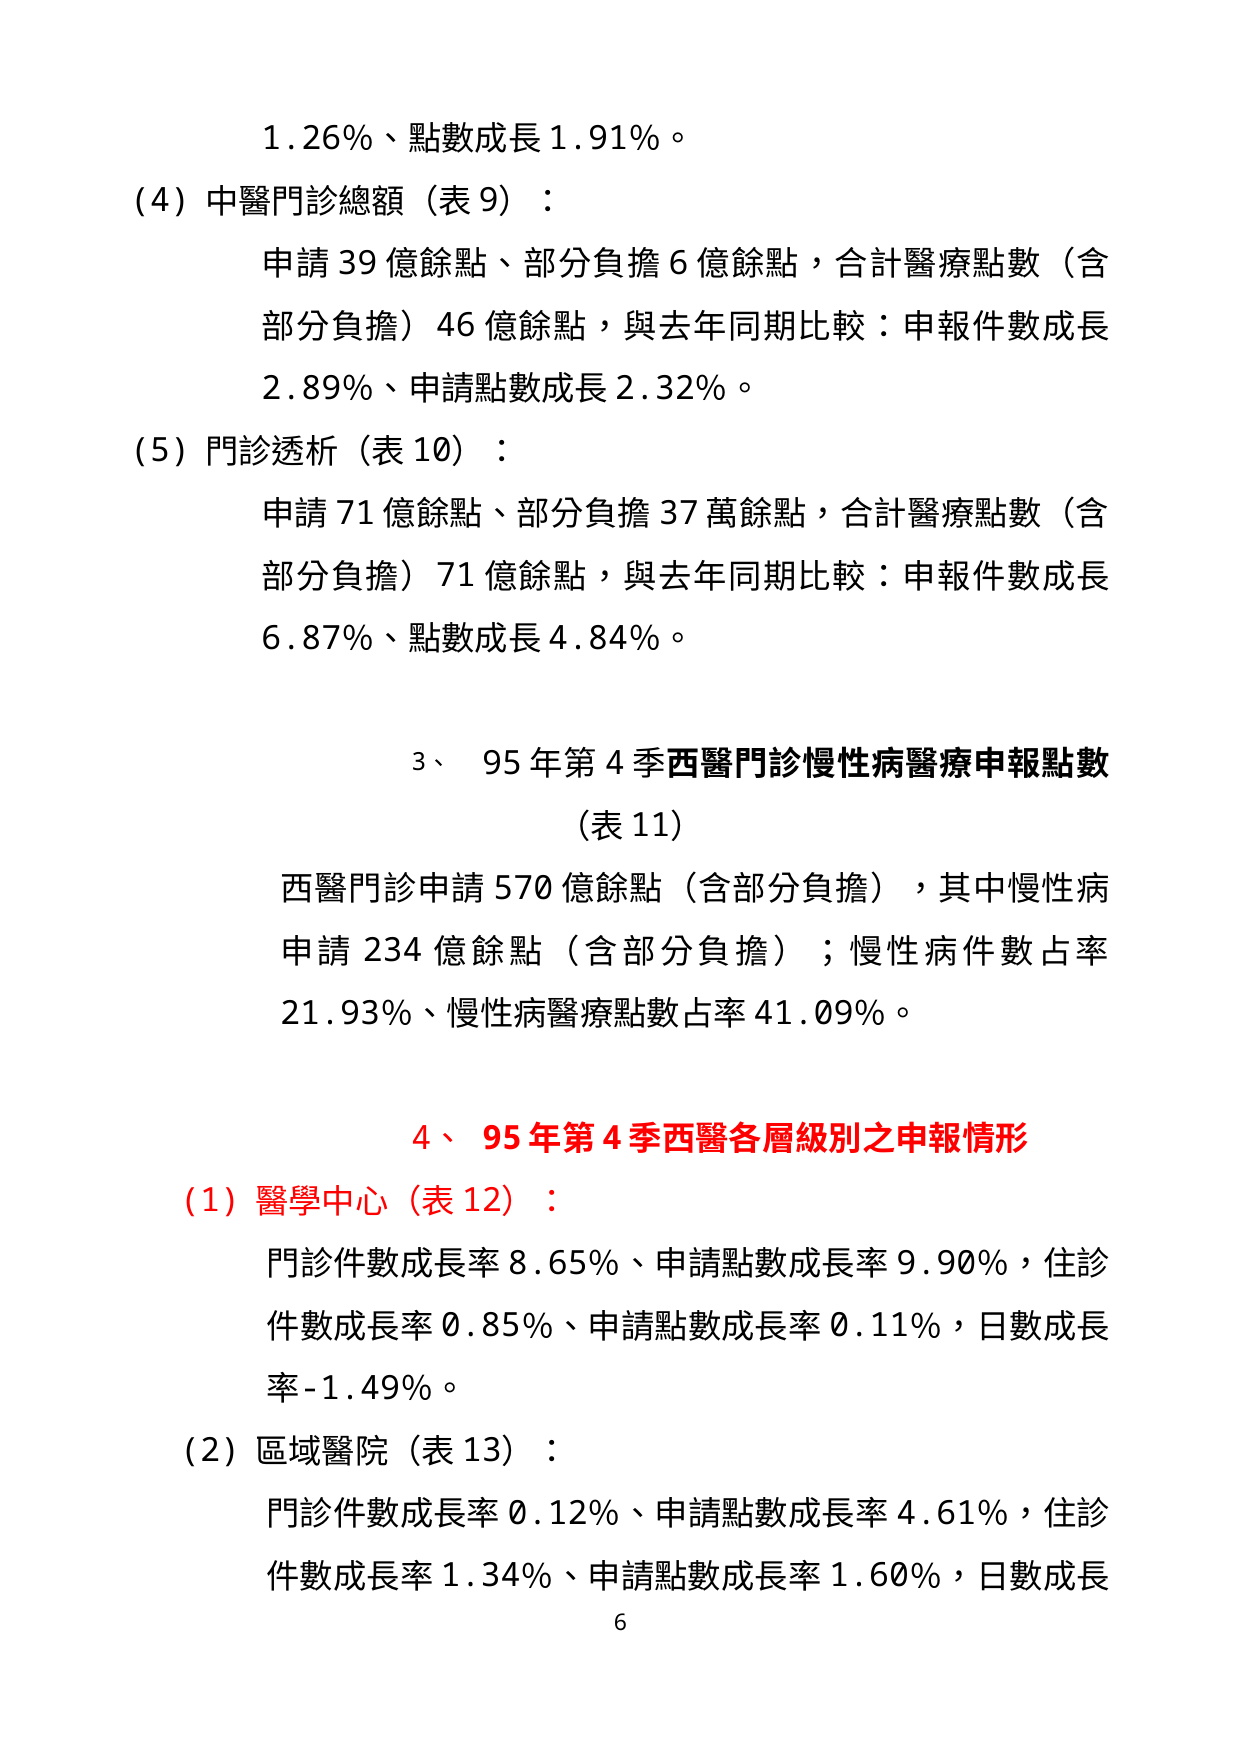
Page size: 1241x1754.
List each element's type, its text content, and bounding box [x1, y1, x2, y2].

text 西醫門診申請570億餘點（含部分負擔），其中慢性病申請234億餘點（含部分負擔）；慢性病件數占率21.93％、慢性病醫療點數占率41.09％。 [280, 844, 1110, 1032]
list 95年第4季西醫各層級別之申報情形 [411, 1094, 1110, 1157]
text 門診件數成長率8.65％、申請點數成長率9.90％，住診件數成長率0.85％、申請點數成長率0.11％，日數成長率-1.49％。 [266, 1219, 1110, 1407]
text 1.26％、點數成長1.91％。 [261, 94, 1110, 157]
list 中醫門診總額（表9）： [130, 157, 1110, 219]
text 申請71億餘點、部分負擔37萬餘點，合計醫療點數（含部分負擔）71億餘點，與去年同期比較：申報件數成長6.87％、點數成長4.84％。 [261, 469, 1110, 657]
list 區域醫院（表13）： [180, 1407, 1110, 1469]
list 醫學中心（表12）： [180, 1157, 1110, 1219]
text 申請39億餘點、部分負擔6億餘點，合計醫療點數（含部分負擔）46億餘點，與去年同期比較：申報件數成長2.89％、申請點數成長2.32％。 [261, 219, 1110, 407]
list 95年第4季西醫門診慢性病醫療申報點數（表11） [411, 719, 1110, 844]
text 門診件數成長率0.12％、申請點數成長率4.61％，住診件數成長率1.34％、申請點數成長率1.60％，日數成長 [266, 1469, 1110, 1594]
list 門診透析（表10）： [130, 407, 1110, 469]
